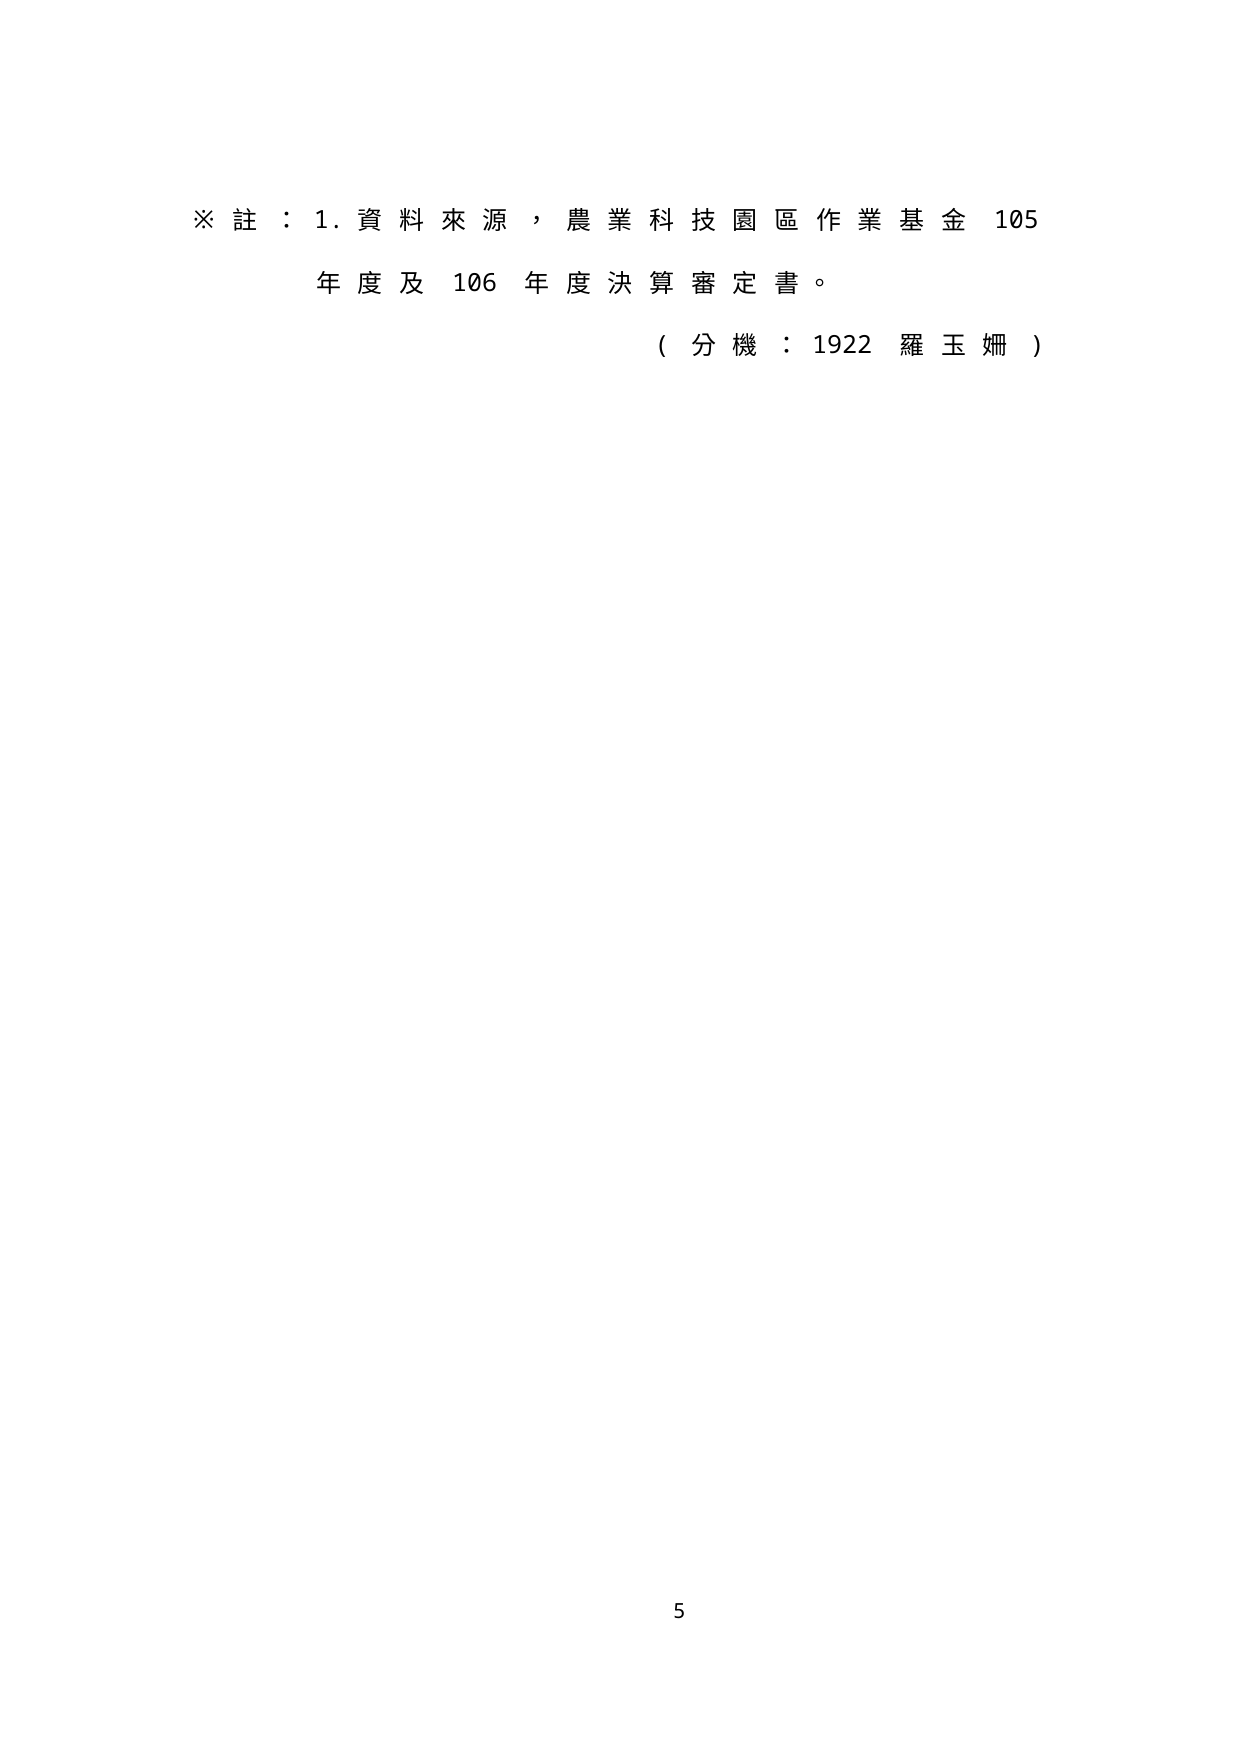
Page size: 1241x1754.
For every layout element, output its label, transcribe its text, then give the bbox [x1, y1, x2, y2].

text ※註：1.資料來源，農業科技園區作業基金105年度及106年度決算審定書。 [183, 177, 1058, 302]
text (分機：1922 羅玉姍) [183, 302, 1058, 365]
